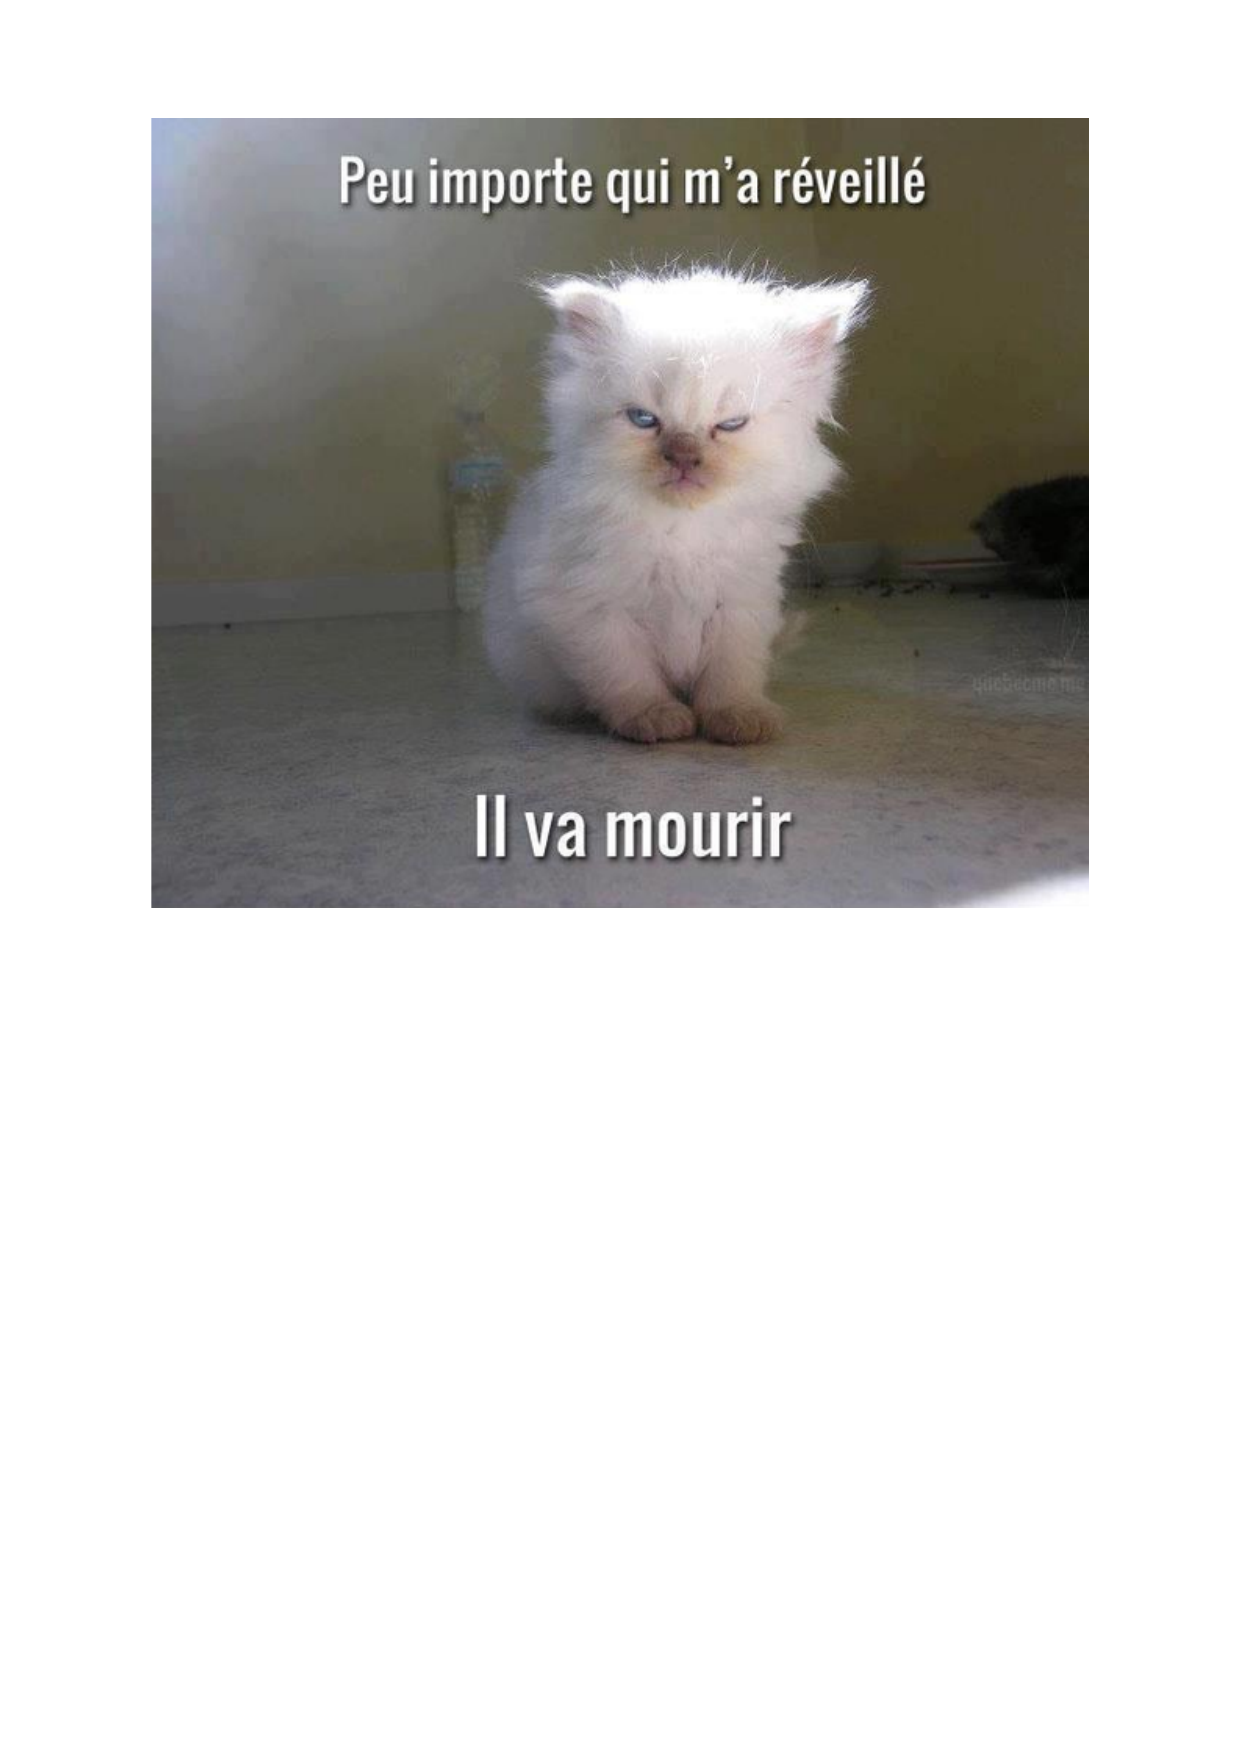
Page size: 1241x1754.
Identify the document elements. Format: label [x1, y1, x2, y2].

picture [151, 118, 1089, 908]
